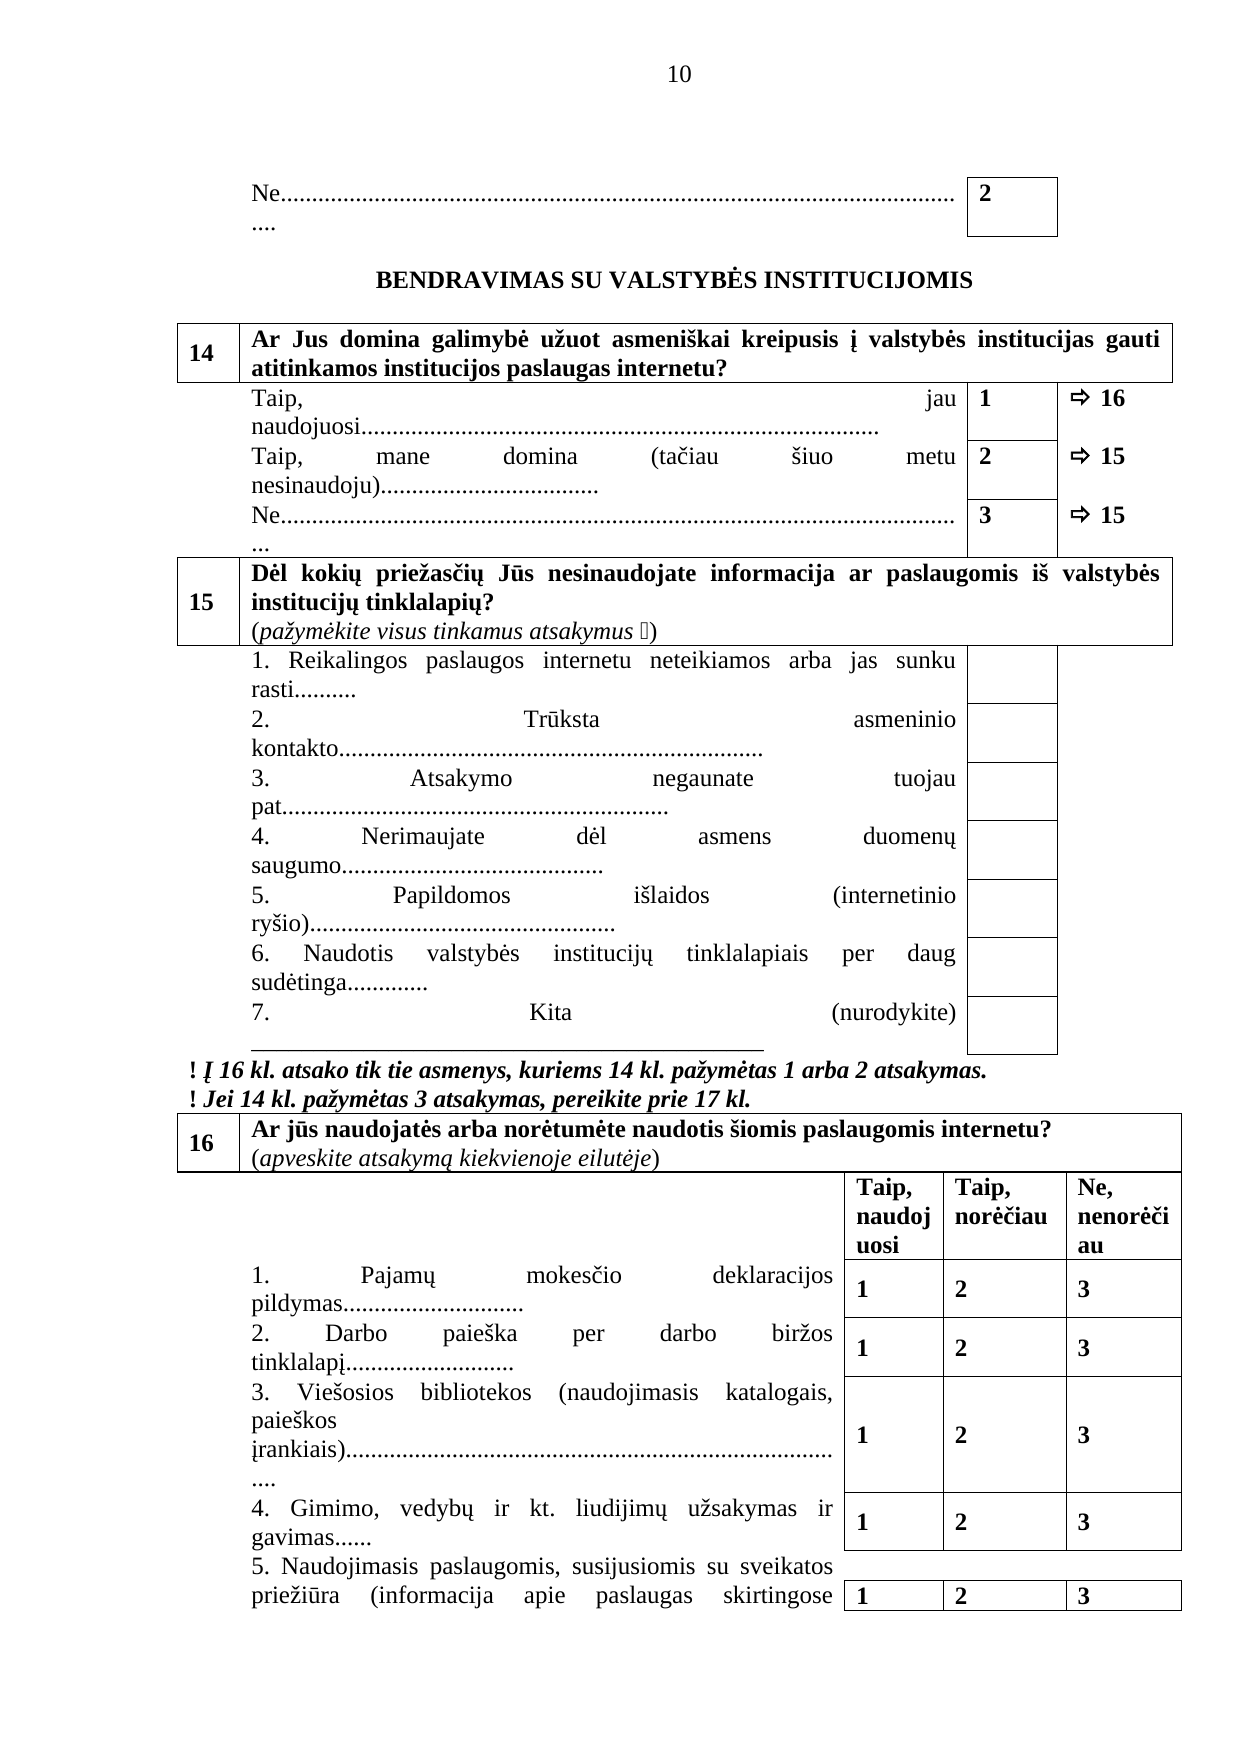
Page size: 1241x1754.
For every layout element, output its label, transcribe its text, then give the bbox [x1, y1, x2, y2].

table_cell [1172, 499, 1181, 557]
table_cell 3 [968, 500, 1057, 557]
table_cell 5. Naudojimasis paslaugomis, susijusiomis su sveikatos priežiūra (informacija apie paslaugas skirtingose sveikatos įstaigose, registracija)............................................................... [240, 1550, 845, 1610]
table_cell 1 [968, 383, 1057, 440]
table_cell  15 [1058, 499, 1172, 557]
table_cell [1058, 996, 1172, 1054]
table_cell 3 [1067, 1581, 1181, 1610]
table_cell [968, 997, 1057, 1054]
table_cell 2 [944, 1581, 1066, 1610]
table_cell [177, 1376, 240, 1492]
table_cell Dėl kokių priežasčių Jūs nesinaudojate informacija ar paslaugomis iš valstybės institucijų tinklalapių? (pažymėkite visus tinkamus atsakymus ) [240, 558, 1172, 644]
table_cell 15 [178, 558, 239, 644]
table_cell 1 [845, 1581, 943, 1610]
table_cell Ne............................................................................................................... [240, 499, 967, 557]
table_cell 3 [1067, 1377, 1181, 1492]
table_cell [968, 821, 1057, 879]
table_cell 1. Reikalingos paslaugos internetu neteikiamos arba jas sunku rasti.......... [240, 646, 967, 703]
table_cell  16 [1058, 383, 1172, 440]
table_cell [1173, 557, 1181, 644]
table_cell 6. Naudotis valstybės institucijų tinklalapiais per daug sudėtinga............. [240, 937, 967, 996]
table_cell [177, 1173, 240, 1259]
table_cell [968, 646, 1057, 703]
table_cell [1172, 645, 1181, 703]
table_cell [968, 704, 1057, 762]
table_cell Ne, nenorėčiau [1067, 1173, 1181, 1259]
table_cell [968, 237, 1058, 266]
table_cell [1058, 703, 1172, 762]
table_cell 1 [845, 1377, 943, 1492]
table_cell 1 [845, 1493, 943, 1550]
table_cell [1172, 440, 1181, 499]
table_cell 2 [968, 441, 1057, 499]
table_cell [177, 1317, 240, 1376]
table_cell [1172, 177, 1181, 236]
table_cell 3 [1067, 1493, 1181, 1550]
table_cell [1172, 294, 1181, 323]
table_cell [1058, 762, 1172, 820]
table_cell [177, 762, 240, 820]
table_cell [177, 177, 240, 236]
table_cell [240, 236, 968, 266]
table_cell [240, 1173, 844, 1259]
table_cell Taip, naudojuosi [845, 1173, 943, 1259]
table_cell [177, 236, 240, 266]
table_cell [177, 1492, 240, 1550]
table_cell 2. Trūksta asmeninio kontakto.................................................................... [240, 703, 967, 762]
table_cell Taip, mane domina (tačiau šiuo metu nesinaudoju)................................... [240, 440, 967, 499]
table_cell [1058, 177, 1172, 236]
table_cell [177, 703, 240, 762]
table_cell 3. Viešosios bibliotekos (naudojimasis katalogais, paieškos įrankiais).................................................................................. [240, 1376, 844, 1492]
table_cell [1058, 879, 1172, 937]
table_cell [177, 1259, 240, 1317]
table_cell [1172, 762, 1181, 820]
table_cell  15 [1058, 440, 1172, 499]
table_cell 2 [944, 1377, 1066, 1492]
table_cell Ar Jus domina galimybė užuot asmeniškai kreipusis į valstybės institucijas gauti atitinkamos institucijos paslaugas internetu? [240, 324, 1172, 382]
table_cell Taip, jau naudojuosi................................................................................... [240, 383, 967, 440]
table_cell 4. Nerimaujate dėl asmens duomenų saugumo.......................................... [240, 820, 967, 879]
table_cell [177, 937, 240, 996]
table_cell 3 [1067, 1318, 1181, 1376]
table_cell [1172, 382, 1181, 440]
table_cell 7. Kita (nurodykite) _________________________________________ [240, 996, 967, 1054]
table_cell [1172, 937, 1181, 996]
table_cell 2 [944, 1260, 1066, 1317]
table_cell Ne................................................................................................................ [240, 177, 967, 236]
table_cell [845, 1551, 943, 1580]
table_cell [177, 1550, 240, 1610]
table_cell [177, 440, 240, 499]
table_cell 1 [845, 1318, 943, 1376]
table_cell [1172, 820, 1181, 879]
table_cell Taip, norėčiau [944, 1173, 1066, 1259]
table_cell [968, 938, 1057, 996]
table_cell [1058, 236, 1172, 266]
table_cell [1172, 236, 1181, 266]
table_cell 2 [968, 178, 1057, 236]
table_cell 1 [845, 1260, 943, 1317]
table_cell [1173, 323, 1181, 382]
table_cell [177, 879, 240, 937]
table_cell [1172, 996, 1181, 1054]
table_cell [177, 996, 240, 1054]
table_cell [968, 880, 1057, 937]
table_cell ! Į 16 kl. atsako tik tie asmenys, kuriems 14 kl. pažymėtas 1 arba 2 atsakymas. ! Jei 14 kl. pažymėtas 3 atsakymas, pereikite prie 17 kl. [177, 1054, 1181, 1113]
table_cell 4. Gimimo, vedybų ir kt. liudijimų užsakymas ir gavimas...... [240, 1492, 844, 1550]
table_cell [1172, 703, 1181, 762]
table_cell 2 [944, 1318, 1066, 1376]
table_cell 2. Darbo paieška per darbo biržos tinklalapį........................... [240, 1317, 844, 1376]
table_cell 2 [944, 1493, 1066, 1550]
table_cell 5. Papildomos išlaidos (internetinio ryšio)................................................. [240, 879, 967, 937]
table_cell Bendravimas su valstybės institucijomis [177, 266, 1172, 294]
table_cell 16 [178, 1114, 239, 1171]
table_cell Ar jūs naudojatės arba norėtumėte naudotis šiomis paslaugomis internetu? (apveskite atsakymą kiekvienoje eilutėje) [240, 1114, 1181, 1171]
table_cell [1058, 646, 1172, 703]
table_cell [177, 820, 240, 879]
table_cell [177, 499, 240, 557]
table_cell [968, 763, 1057, 820]
table_cell [1066, 1551, 1181, 1580]
table_cell 1. Pajamų mokesčio deklaracijos pildymas............................. [240, 1259, 844, 1317]
table_cell [1058, 937, 1172, 996]
table_cell [943, 1551, 1066, 1580]
table_cell [1172, 879, 1181, 937]
table_cell [177, 294, 1172, 323]
table_cell [1172, 266, 1181, 294]
table_cell 14 [178, 324, 239, 382]
table_cell [177, 383, 240, 440]
table_cell 3 [1067, 1260, 1181, 1317]
table_cell [1058, 820, 1172, 879]
table_cell 3. Atsakymo negaunate tuojau pat.............................................................. [240, 762, 967, 820]
table_cell [177, 646, 240, 703]
